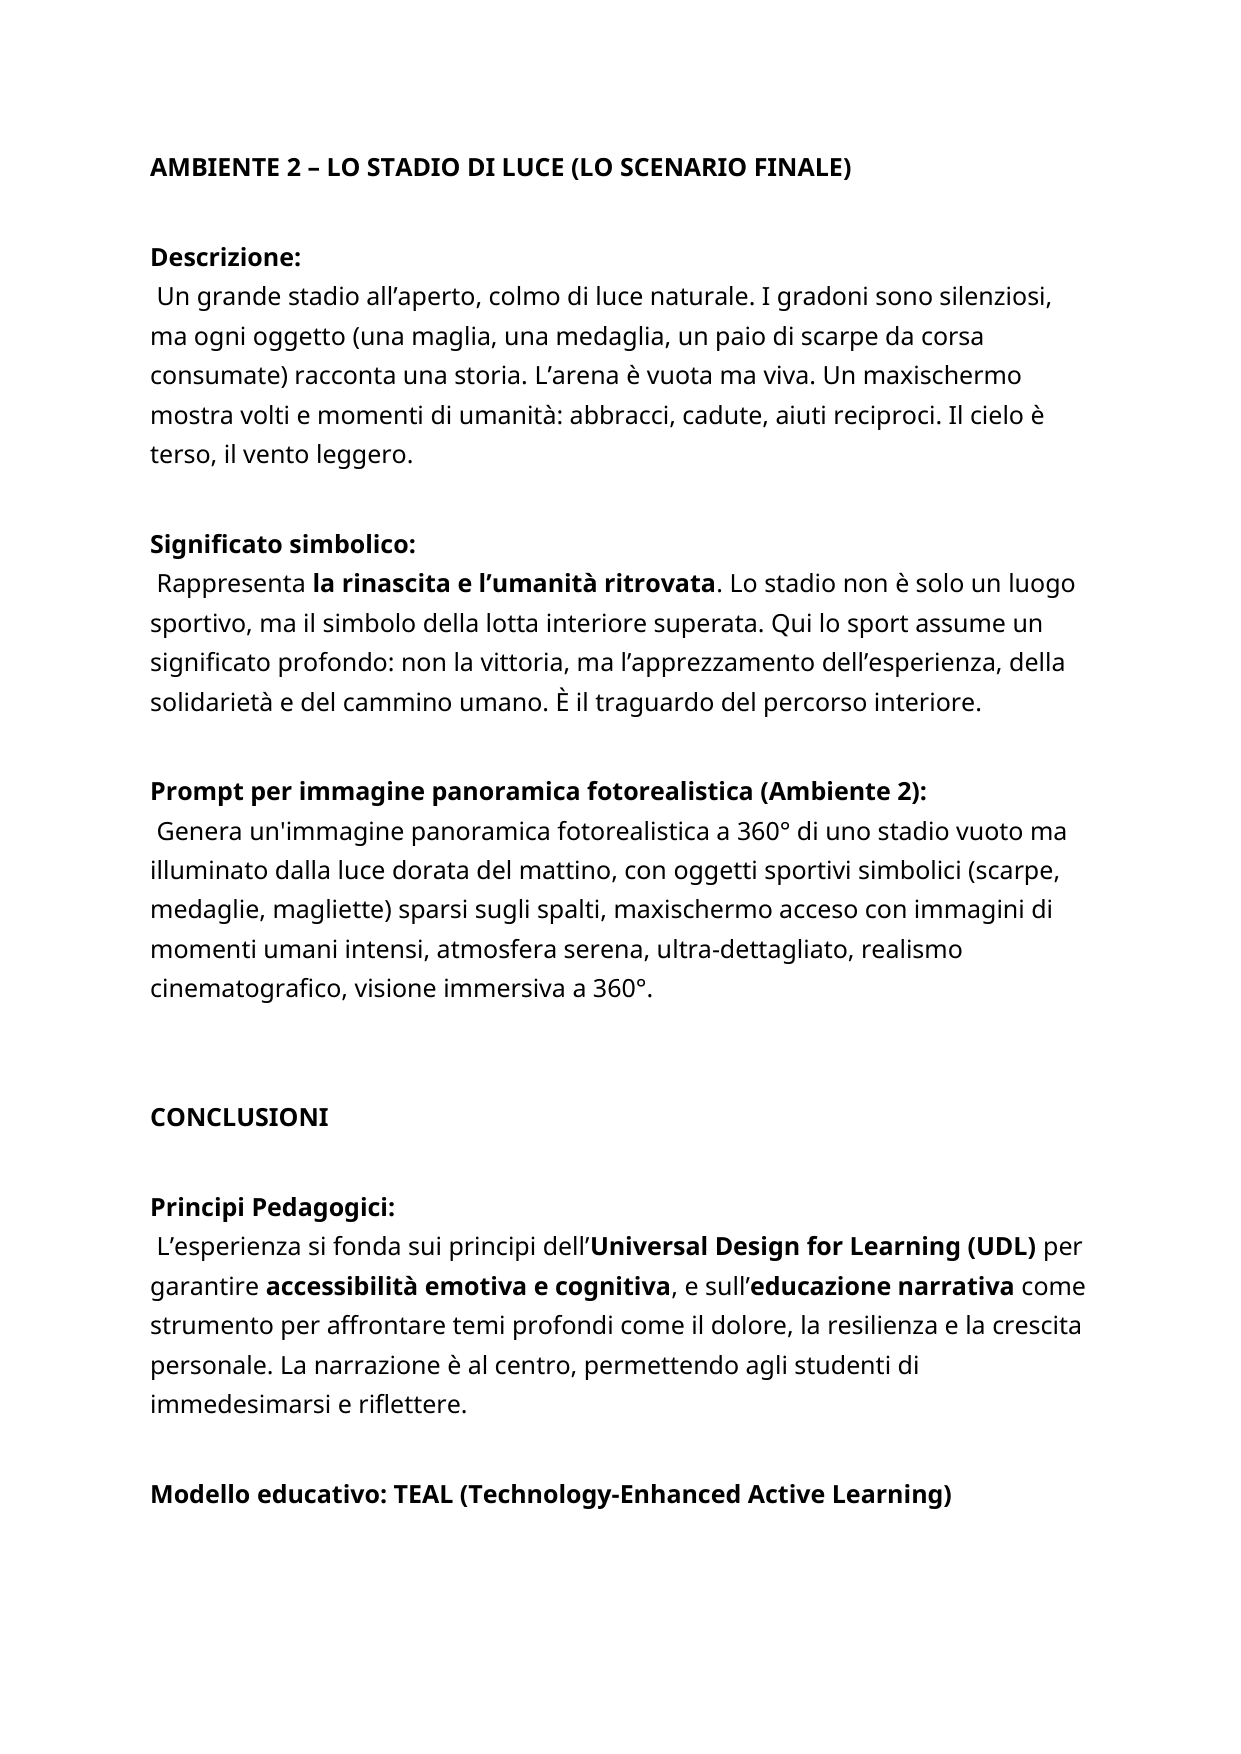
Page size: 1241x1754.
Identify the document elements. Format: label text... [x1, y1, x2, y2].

text AMBIENTE 2 – LO STADIO DI LUCE (LO SCENARIO FINALE) [150, 150, 1090, 184]
text Prompt per immagine panoramica fotorealistica (Ambiente 2): Genera un'immagine panoramica fotorealistica a 360° di uno stadio vuoto ma illuminato dalla luce dorata del mattino, con oggetti sportivi simbolici (scarpe, medaglie, magliette) sparsi sugli spalti, maxischermo acceso con immagini di momenti umani intensi, atmosfera serena, ultra-dettagliato, realismo cinematografico, visione immersiva a 360°. [150, 774, 1090, 1005]
text Descrizione: Un grande stadio all’aperto, colmo di luce naturale. I gradoni sono silenziosi, ma ogni oggetto (una maglia, una medaglia, un paio di scarpe da corsa consumate) racconta una storia. L’arena è vuota ma viva. Un maxischermo mostra volti e momenti di umanità: abbracci, cadute, aiuti reciproci. Il cielo è terso, il vento leggero. [150, 239, 1090, 471]
text Principi Pedagogici: L’esperienza si fonda sui principi dell’Universal Design for Learning (UDL) per garantire accessibilità emotiva e cognitiva, e sull’educazione narrativa come strumento per affrontare temi profondi come il dolore, la resilienza e la crescita personale. La narrazione è al centro, permettendo agli studenti di immedesimarsi e riflettere. [150, 1189, 1090, 1421]
text Modello educativo: TEAL (Technology-Enhanced Active Learning) [150, 1476, 1090, 1511]
text Significato simbolico: Rappresenta la rinascita e l’umanità ritrovata. Lo stadio non è solo un luogo sportivo, ma il simbolo della lotta interiore superata. Qui lo sport assume un significato profondo: non la vittoria, ma l’apprezzamento dell’esperienza, della solidarietà e del cammino umano. È il traguardo del percorso interiore. [150, 526, 1090, 718]
text CONCLUSIONI [150, 1100, 1090, 1134]
